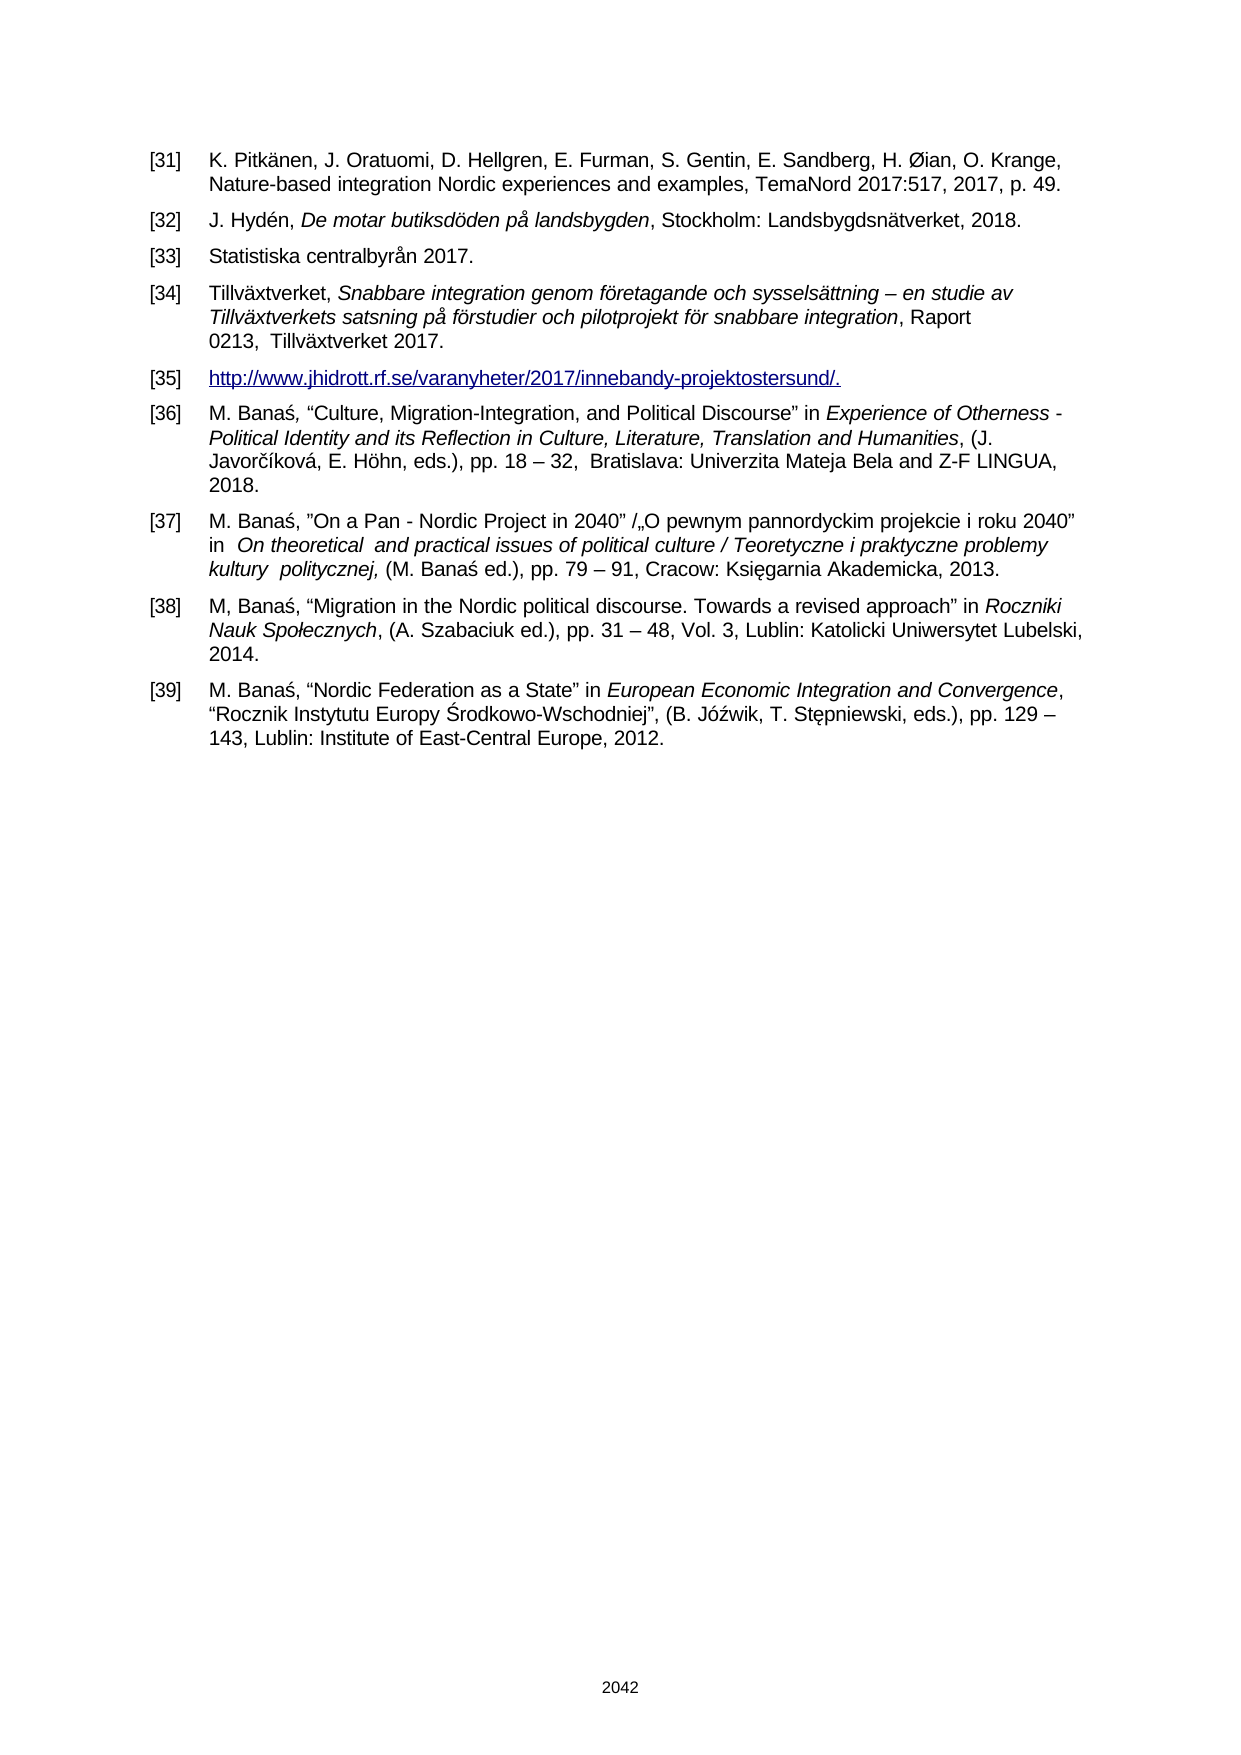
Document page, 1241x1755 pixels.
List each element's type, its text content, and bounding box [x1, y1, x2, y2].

text [31] K. Pitkänen, J. Oratuomi, D. Hellgren, E. Furman, S. Gentin, E. Sandberg, H. Øian, O. Krange, Nature-based integration Nordic experiences and examples, TemaNord 2017:517, 2017, p. 49. [149, 148, 1064, 196]
text [32] J. Hydén, De motar butiksdöden på landsbygden, Stockholm: Landsbygdsnätverket, 2018. [33] Statistiska centralbyrån 2017. [149, 208, 1024, 268]
text [36] M. Banaś, “Culture, Migration-Integration, and Political Discourse” in Experience of Otherness - Political Identity and its Reflection in Culture, Literature, Translation and Humanities, (J. Javorčíková, E. Höhn, eds.), pp. 18 – 32, Bratislava: Univerzita Mateja Bela and Z-F LINGUA, 2018. [149, 402, 1065, 497]
text [35] http://www.jhidrott.rf.se/varanyheter/2017/innebandy-projektostersund/. [149, 365, 1107, 389]
text [34] Tillväxtverket, Snabbare integration genom företagande och sysselsättning – en studie av Tillväxtverkets satsning på förstudier och pilotprojekt för snabbare integration, Raport 0213, Tillväxtverket 2017. [149, 281, 1024, 353]
text [37] M. Banaś, ”On a Pan - Nordic Project in 2040” /„O pewnym pannordyckim projekcie i roku 2040” in On theoretical and practical issues of political culture / Teoretyczne i praktyczne problemy kultury politycznej, (M. Banaś ed.), pp. 79 – 91, Cracow: Księgarnia Akademicka, 2013. [149, 509, 1085, 581]
text [38] M, Banaś, “Migration in the Nordic political discourse. Towards a revised approach” in Roczniki Nauk Społecznych, (A. Szabaciuk ed.), pp. 31 – 48, Vol. 3, Lublin: Katolicki Uniwersytet Lubelski, 2014. [149, 594, 1083, 666]
text [39] M. Banaś, “Nordic Federation as a State” in European Economic Integration and Convergence, “Rocznik Instytutu Europy Środkowo-Wschodniej”, (B. Jóźwik, T. Stępniewski, eds.), pp. 129 – 143, Lublin: Institute of East-Central Europe, 2012. [149, 678, 1065, 750]
